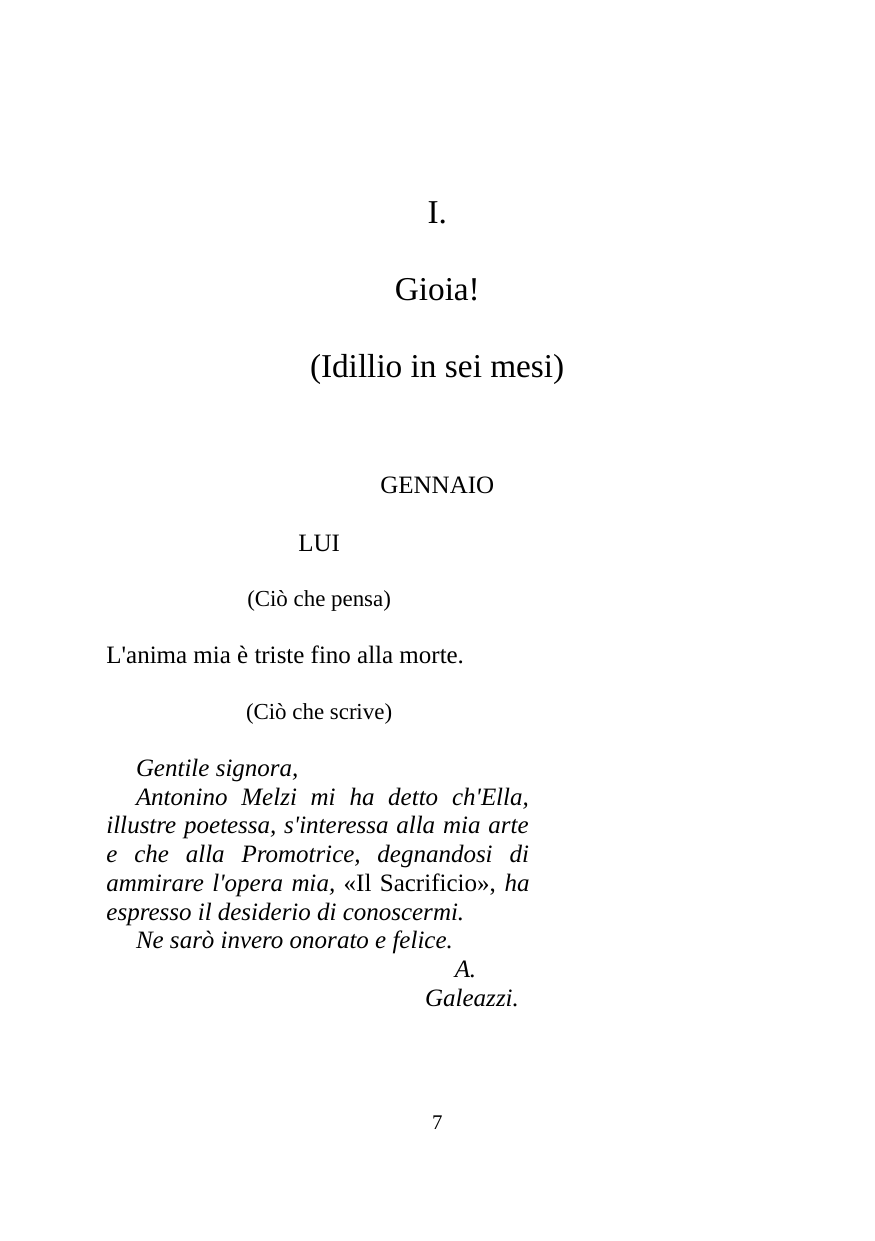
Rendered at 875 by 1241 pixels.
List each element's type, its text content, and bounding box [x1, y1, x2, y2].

text LUI [106, 528, 532, 557]
text Gentile signora, [106, 753, 532, 782]
text A. Galeazzi. [425, 954, 532, 1012]
text (Idillio in sei mesi) [106, 346, 768, 384]
text GENNAIO [106, 470, 768, 499]
text (Ciò che scrive) [106, 698, 532, 724]
text Gioia! [106, 269, 768, 307]
text I. [106, 192, 768, 231]
text (Ciò che pensa) [106, 585, 532, 612]
text Antonino Melzi mi ha detto ch'Ella, illustre poetessa, s'interessa alla mia arte e che alla Promotrice, degnandosi di ammirare l'opera mia, «Il Sacrificio», ha espresso il desiderio di conoscermi. [106, 782, 532, 926]
text L'anima mia è triste fino alla morte. [106, 641, 532, 669]
text Ne sarò invero onorato e felice. [106, 926, 532, 954]
